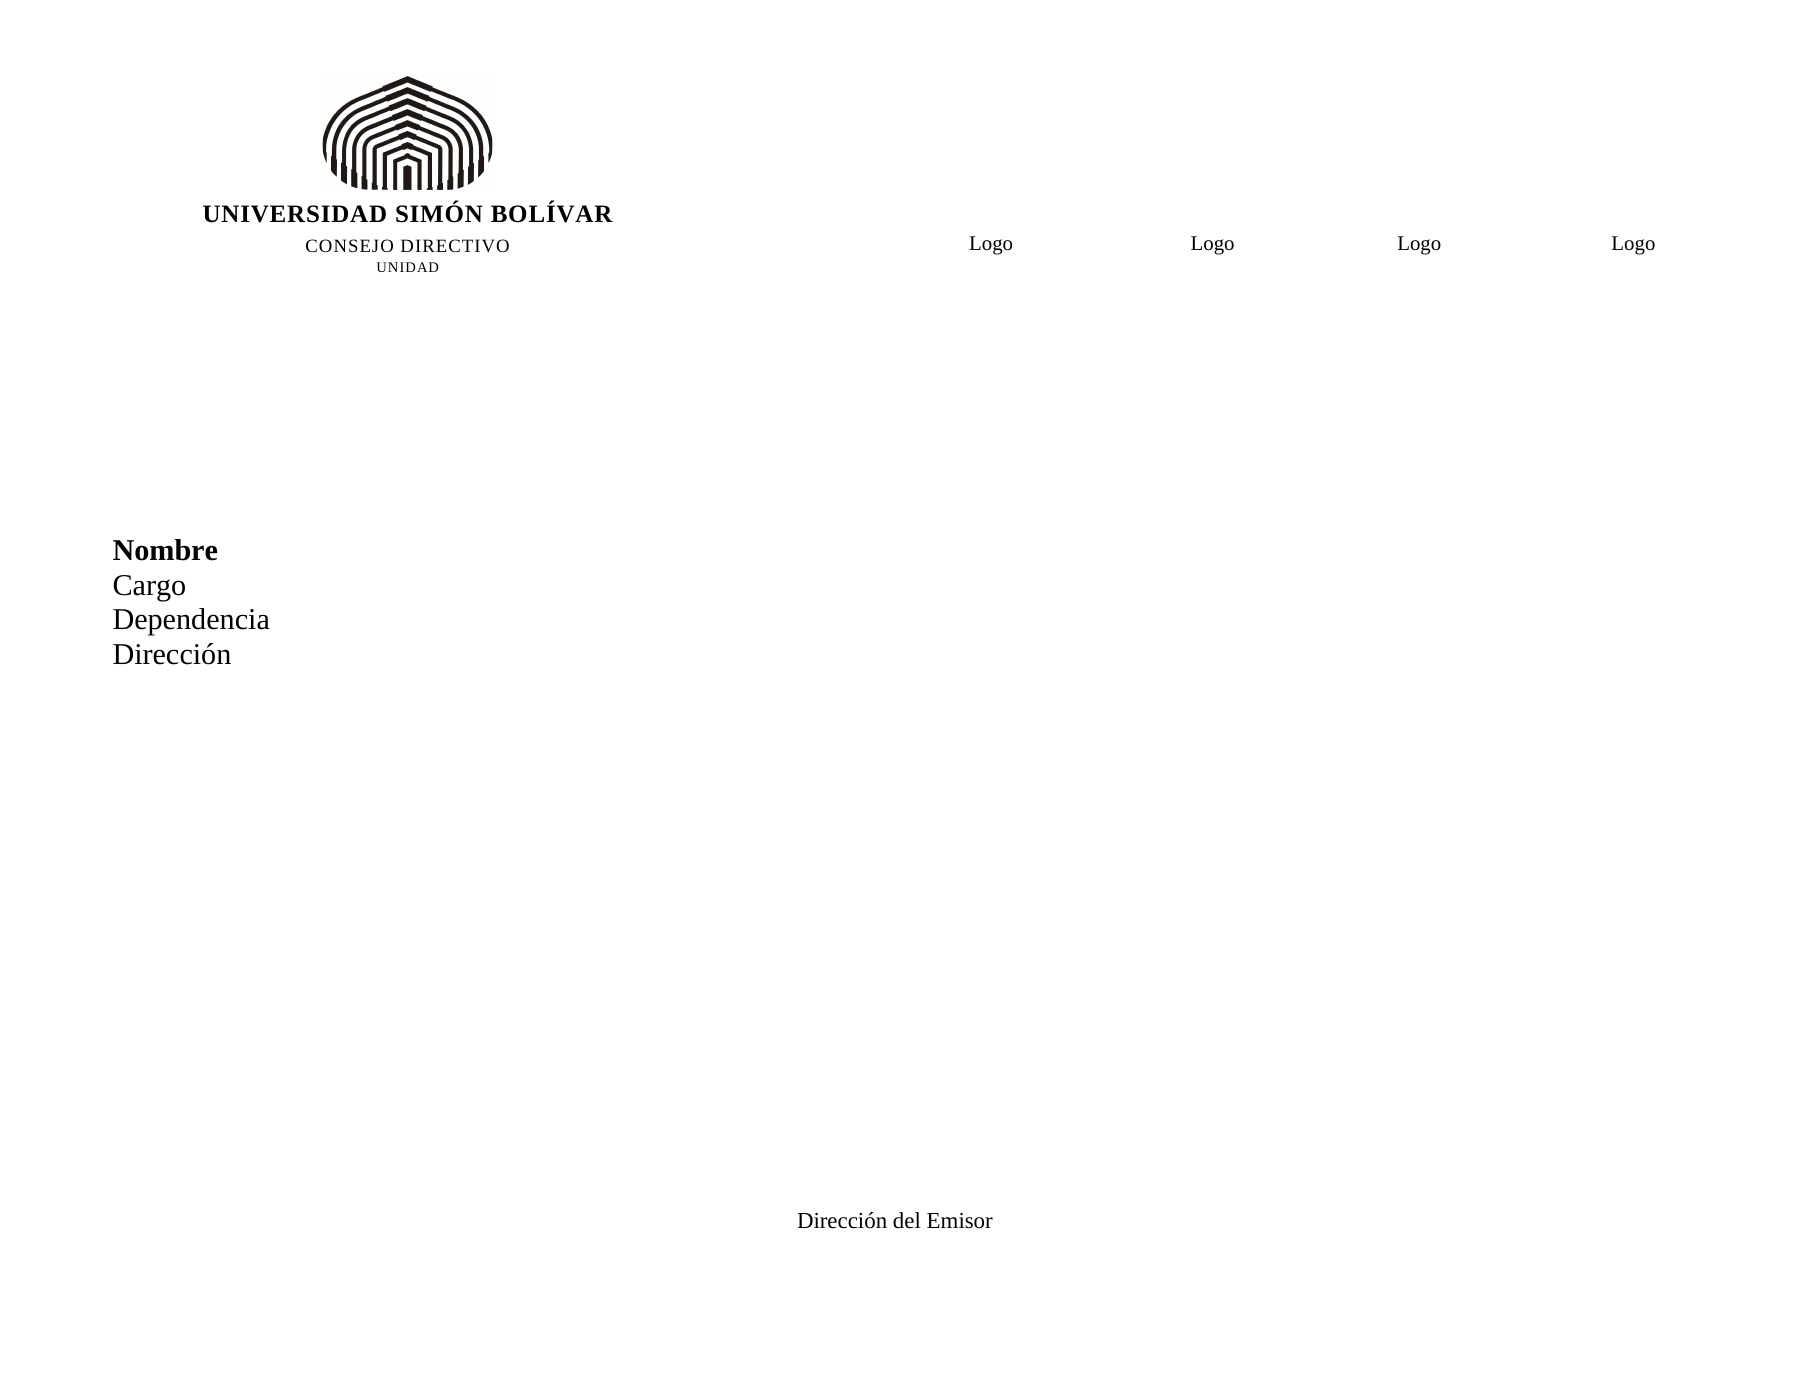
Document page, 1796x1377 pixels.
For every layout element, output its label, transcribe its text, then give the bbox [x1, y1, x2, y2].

table_cell [806, 299, 1692, 532]
table_cell [1043, 186, 1161, 299]
table_header [806, 77, 1692, 186]
table_cell Nombre Cargo Dependencia Dirección [112, 532, 806, 731]
table_cell Logo [1161, 186, 1264, 299]
table_header Dirección del Emisor [112, 1207, 1677, 1260]
table_cell [1264, 186, 1367, 299]
table_cell [806, 186, 939, 299]
table_cell Logo [1574, 186, 1692, 299]
table_cell Logo [1367, 186, 1471, 299]
table_header [703, 77, 806, 299]
table_cell [112, 299, 806, 532]
picture [322, 76, 493, 190]
table_cell Logo [939, 186, 1042, 299]
table_cell [1471, 186, 1574, 299]
table_cell [806, 532, 1692, 731]
table_header UNIVERSIDAD SIMÓN BOLÍVAR CONSEJO DIRECTIVO UNIDAD [112, 77, 703, 299]
